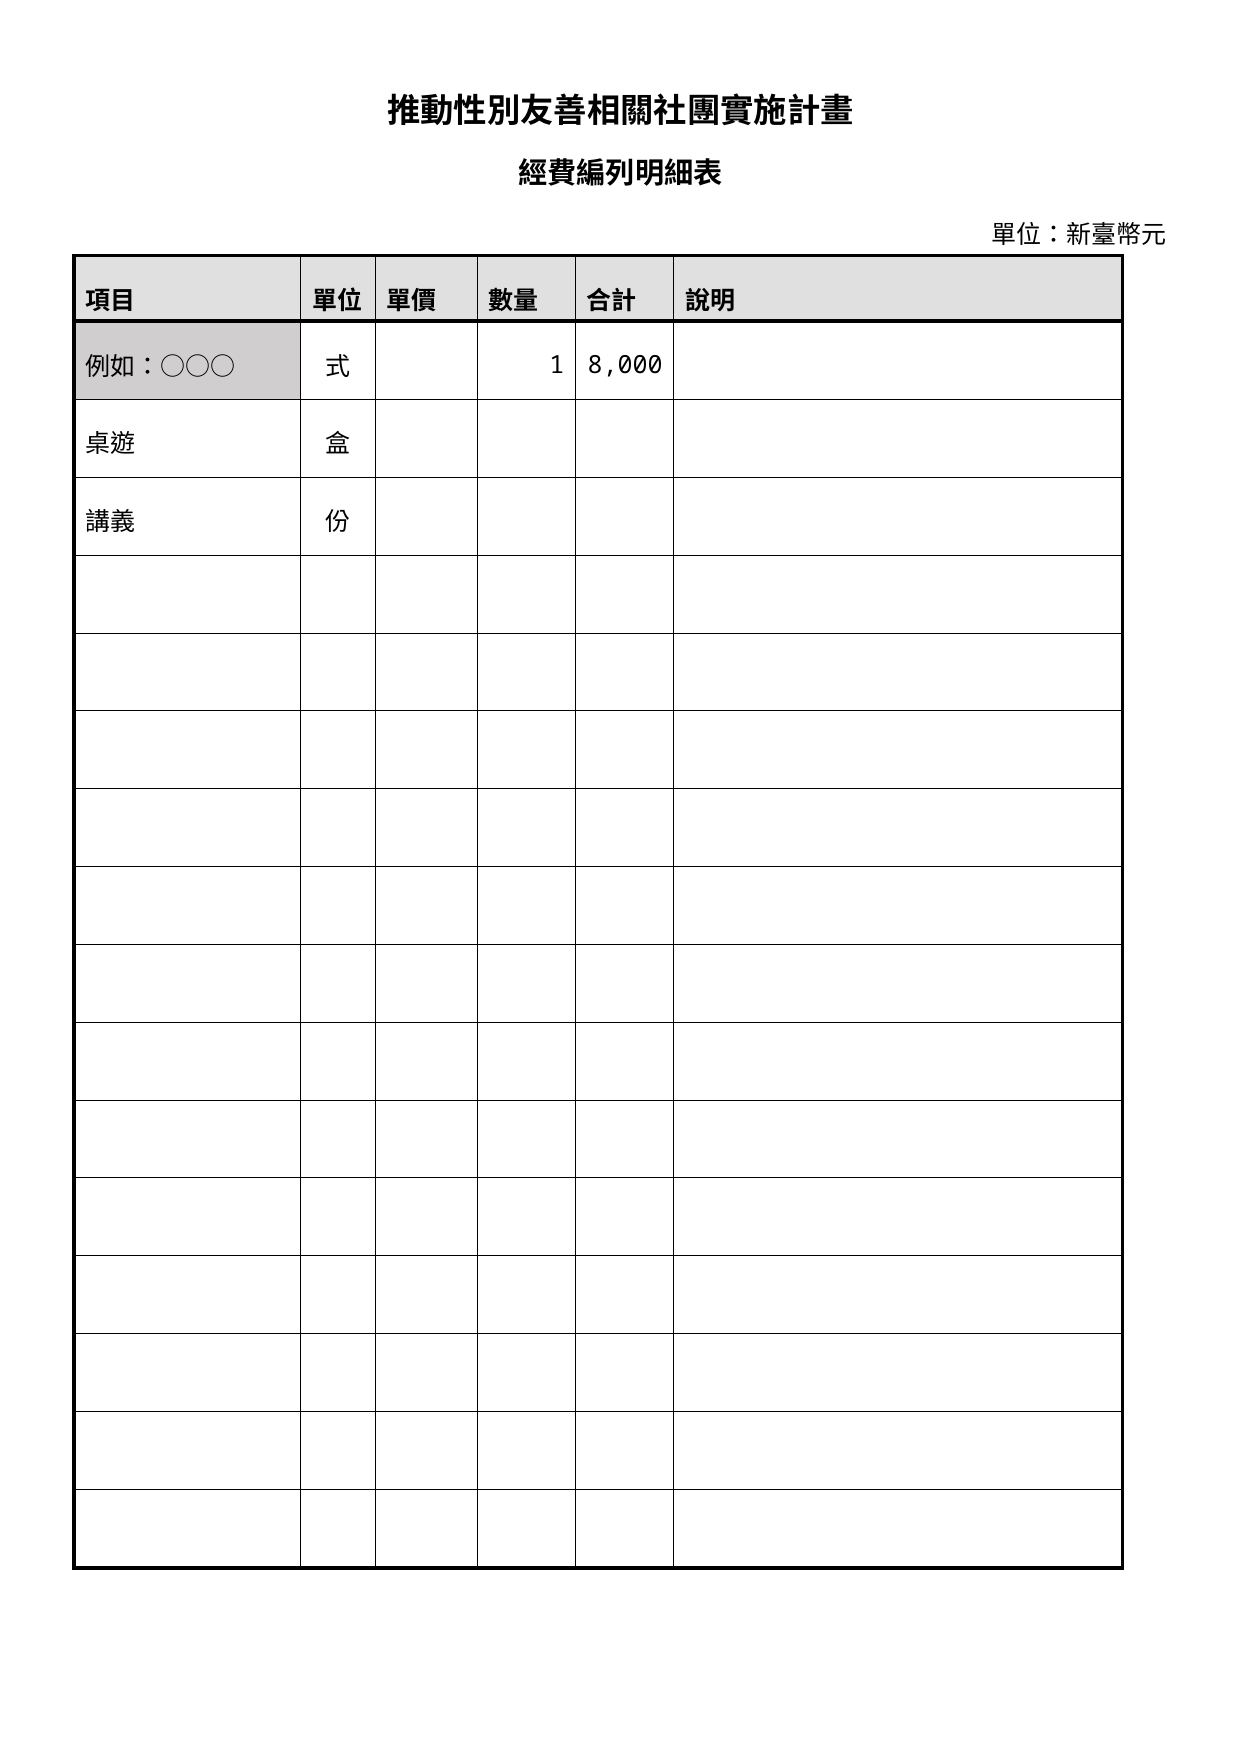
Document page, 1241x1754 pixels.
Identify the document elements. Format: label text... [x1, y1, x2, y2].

table_cell [76, 556, 300, 633]
table_cell [576, 711, 673, 788]
table_cell [576, 1412, 673, 1488]
table_cell [301, 1412, 375, 1488]
table_cell [76, 1101, 300, 1177]
table_cell [478, 1101, 575, 1177]
table_cell [674, 867, 1121, 944]
table_cell [576, 1334, 673, 1411]
table_cell [478, 1023, 575, 1099]
table_cell [76, 1256, 300, 1333]
table_cell [76, 634, 300, 710]
table_cell [576, 1023, 673, 1099]
table_header 單位 [301, 257, 375, 319]
table_cell [674, 1178, 1121, 1255]
table_cell [301, 789, 375, 866]
table_cell [76, 1490, 300, 1566]
table_cell [478, 789, 575, 866]
table_cell [76, 789, 300, 866]
table_cell [301, 945, 375, 1022]
text 經費編列明細表 [74, 129, 1167, 191]
table_cell [301, 867, 375, 944]
table_header 單價 [376, 257, 477, 319]
table_cell [478, 711, 575, 788]
table_cell [576, 478, 673, 555]
text 單位：新臺幣元 [74, 191, 1167, 254]
table_cell [674, 1023, 1121, 1099]
table_cell [576, 789, 673, 866]
table_cell [576, 1178, 673, 1255]
table_cell [376, 1023, 477, 1099]
table_cell [301, 1023, 375, 1099]
table_cell [674, 1101, 1121, 1177]
table_cell [376, 1256, 477, 1333]
table_cell [478, 478, 575, 555]
table_cell 8,000 [576, 323, 673, 399]
table_cell [576, 945, 673, 1022]
table_cell [674, 323, 1121, 399]
table_cell [301, 556, 375, 633]
table_cell [576, 400, 673, 477]
table_cell [674, 556, 1121, 633]
table_cell [376, 323, 477, 399]
table_header 項目 [76, 257, 300, 319]
table_cell [301, 711, 375, 788]
table_cell 式 [301, 323, 375, 399]
table_cell [376, 711, 477, 788]
table_cell [478, 556, 575, 633]
table_cell [478, 400, 575, 477]
table_cell [674, 1490, 1121, 1566]
table_cell [376, 634, 477, 710]
table_cell [576, 556, 673, 633]
table_cell [376, 867, 477, 944]
table_cell [674, 1256, 1121, 1333]
table_header 說明 [674, 257, 1121, 319]
table_cell [376, 1490, 477, 1566]
table_cell 講義 [76, 478, 300, 555]
table_cell [576, 867, 673, 944]
table_cell [301, 1178, 375, 1255]
table_cell [478, 634, 575, 710]
table_cell [478, 1334, 575, 1411]
text 推動性別友善相關社團實施計畫 [74, 66, 1167, 129]
table_cell [76, 711, 300, 788]
table_cell [478, 1256, 575, 1333]
table_cell [674, 1334, 1121, 1411]
table_cell [376, 478, 477, 555]
table_cell [674, 400, 1121, 477]
table_header 數量 [478, 257, 575, 319]
table_cell [674, 789, 1121, 866]
table_cell [376, 1412, 477, 1488]
table_cell [301, 1334, 375, 1411]
table_cell [376, 789, 477, 866]
table_cell [478, 1490, 575, 1566]
table_cell 份 [301, 478, 375, 555]
table_cell [376, 1334, 477, 1411]
table_cell [376, 400, 477, 477]
table_cell [76, 945, 300, 1022]
table_header 合計 [576, 257, 673, 319]
table_cell [301, 1490, 375, 1566]
table_cell [478, 867, 575, 944]
table_cell [576, 1256, 673, 1333]
table_cell [301, 1101, 375, 1177]
table_cell [301, 634, 375, 710]
table_cell [76, 1023, 300, 1099]
table_cell 桌遊 [76, 400, 300, 477]
table_cell [576, 1490, 673, 1566]
table_cell [376, 945, 477, 1022]
table_cell [376, 1101, 477, 1177]
table_cell [76, 1334, 300, 1411]
table_cell 盒 [301, 400, 375, 477]
table_cell 例如：○○○ [76, 323, 300, 399]
table_cell [301, 1256, 375, 1333]
table_cell [478, 945, 575, 1022]
table_cell [674, 945, 1121, 1022]
table_cell [674, 634, 1121, 710]
table_cell [674, 478, 1121, 555]
table_cell [576, 1101, 673, 1177]
table_cell [76, 1178, 300, 1255]
table_cell 1 [478, 323, 575, 399]
table_cell [76, 867, 300, 944]
table_cell [376, 556, 477, 633]
table_cell [76, 1412, 300, 1488]
table_cell [576, 634, 673, 710]
table_cell [674, 711, 1121, 788]
table_cell [478, 1178, 575, 1255]
table_cell [376, 1178, 477, 1255]
table_cell [478, 1412, 575, 1488]
table_cell [674, 1412, 1121, 1488]
